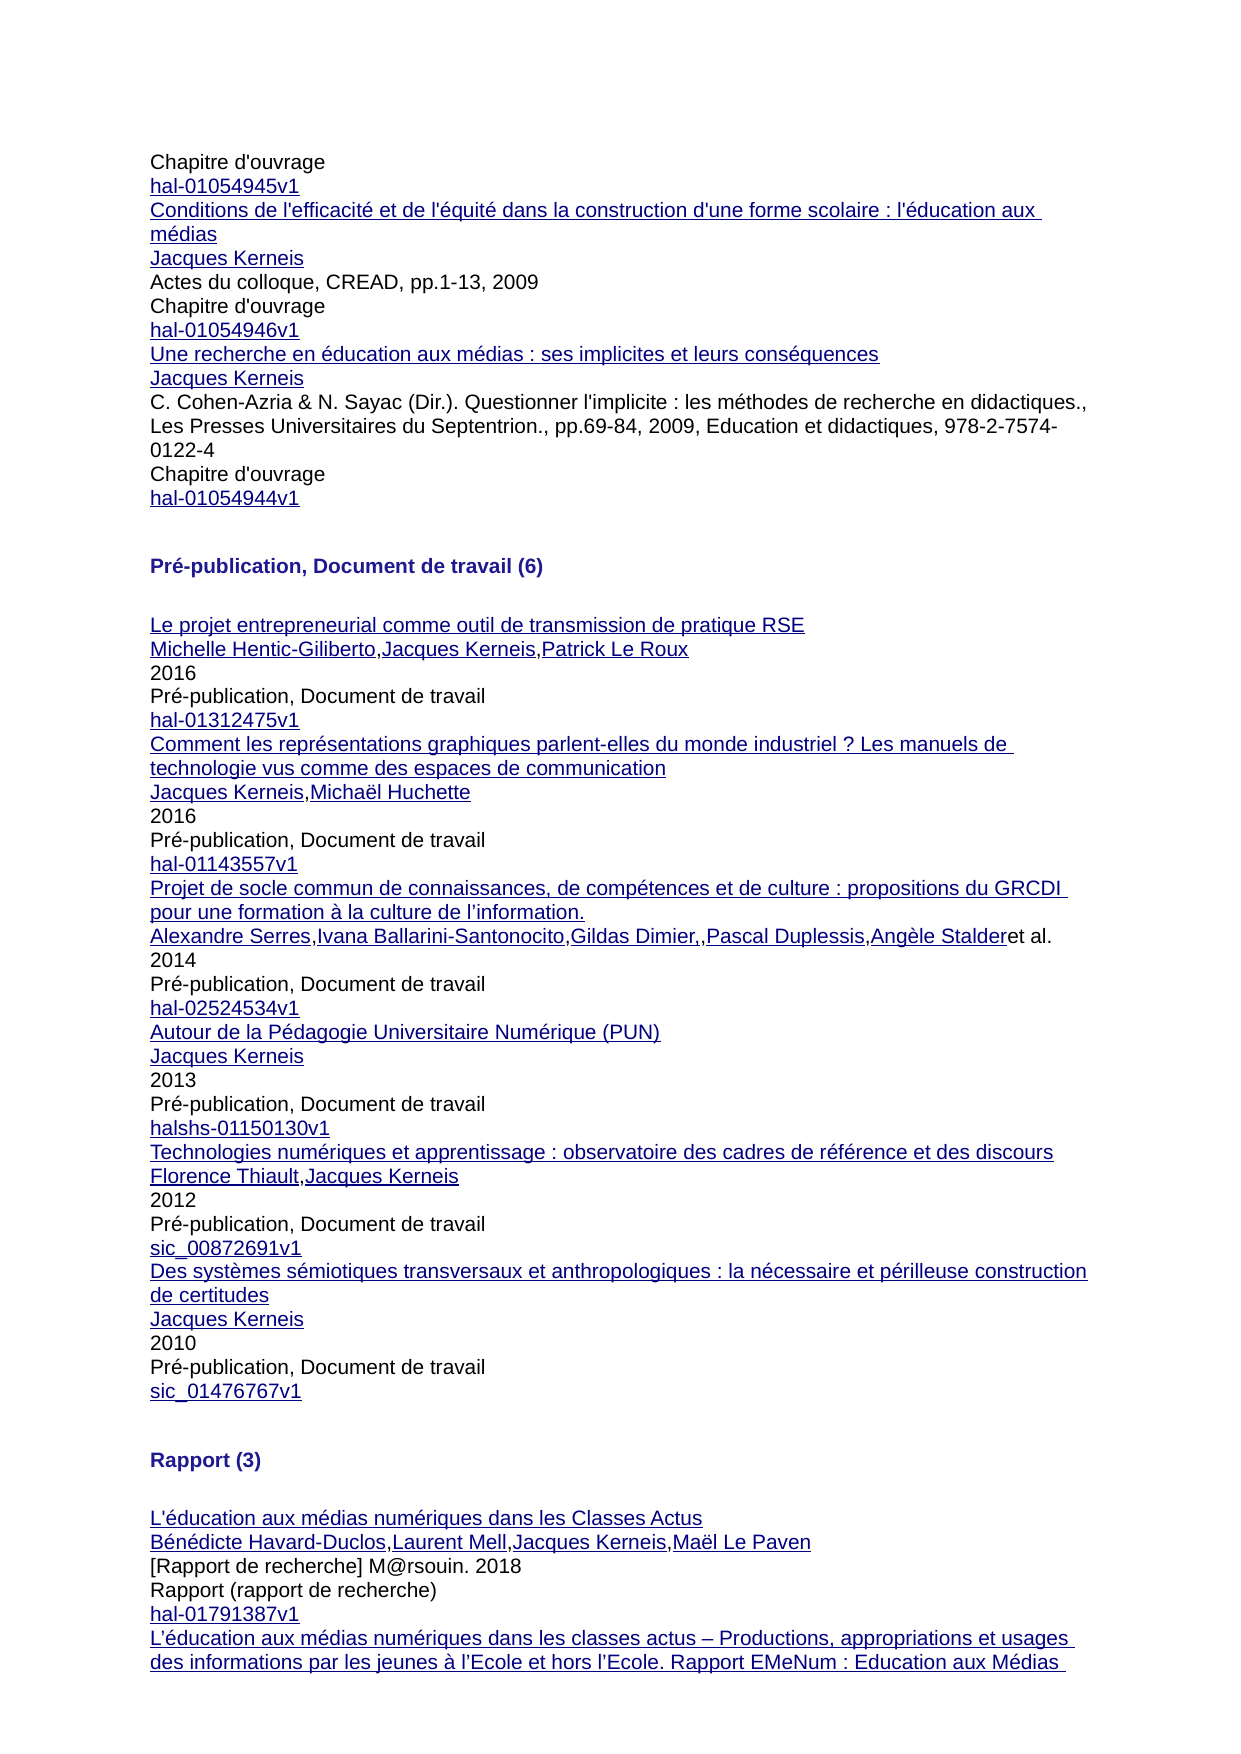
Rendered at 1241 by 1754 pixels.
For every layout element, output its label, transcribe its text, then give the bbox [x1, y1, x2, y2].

table_cell Projet de socle commun de connaissances, de compétences et de culture : propositions du GRCDI pour une formation à la culture de l’information. Alexandre Serres,Ivana Ballarini-Santonocito,Gildas Dimier,,Pascal Duplessis,Angèle Stalderet al. 2014 Pré-publication, Document de travail hal-02524534v1 [150, 876, 1090, 1020]
subtitle Pré-publication, Document de travail (6) [150, 554, 1090, 578]
subtitle Rapport (3) [150, 1448, 1090, 1472]
table_cell Conditions de l'efficacité et de l'équité dans la construction d'une forme scolaire : l'éducation aux médias Jacques Kerneis Actes du colloque, CREAD, pp.1-13, 2009 Chapitre d'ouvrage hal-01054946v1 [150, 198, 1090, 342]
table_cell Chapitre d'ouvrage hal-01054945v1 [150, 150, 1090, 198]
table_cell Des systèmes sémiotiques transversaux et anthropologiques : la nécessaire et périlleuse construction de certitudes Jacques Kerneis 2010 Pré-publication, Document de travail sic_01476767v1 [150, 1259, 1090, 1403]
table_cell Comment les représentations graphiques parlent-elles du monde industriel ? Les manuels de technologie vus comme des espaces de communication Jacques Kerneis,Michaël Huchette 2016 Pré-publication, Document de travail hal-01143557v1 [150, 732, 1090, 876]
table_cell Autour de la Pédagogie Universitaire Numérique (PUN) Jacques Kerneis 2013 Pré-publication, Document de travail halshs-01150130v1 [150, 1020, 1090, 1139]
table_cell Technologies numériques et apprentissage : observatoire des cadres de référence et des discours Florence Thiault,Jacques Kerneis 2012 Pré-publication, Document de travail sic_00872691v1 [150, 1140, 1090, 1259]
table_header L'éducation aux médias numériques dans les Classes Actus Bénédicte Havard-Duclos,Laurent Mell,Jacques Kerneis,Maël Le Paven [Rapport de recherche] M@rsouin. 2018 Rapport (rapport de recherche) hal-01791387v1 [150, 1506, 1090, 1626]
table_cell L’éducation aux médias numériques dans les classes actus – Productions, appropriations et usages des informations par les jeunes à l’Ecole et hors l’Ecole. Rapport EMeNum : Education aux Médias [150, 1626, 1090, 1674]
table_header Le projet entrepreneurial comme outil de transmission de pratique RSE Michelle Hentic-Giliberto,Jacques Kerneis,Patrick Le Roux 2016 Pré-publication, Document de travail hal-01312475v1 [150, 613, 1090, 732]
table_cell Une recherche en éducation aux médias : ses implicites et leurs conséquences Jacques Kerneis C. Cohen-Azria & N. Sayac (Dir.). Questionner l'implicite : les méthodes de recherche en didactiques., Les Presses Universitaires du Septentrion., pp.69-84, 2009, Education et didactiques, 978-2-7574-0122-4 Chapitre d'ouvrage hal-01054944v1 [150, 342, 1090, 509]
